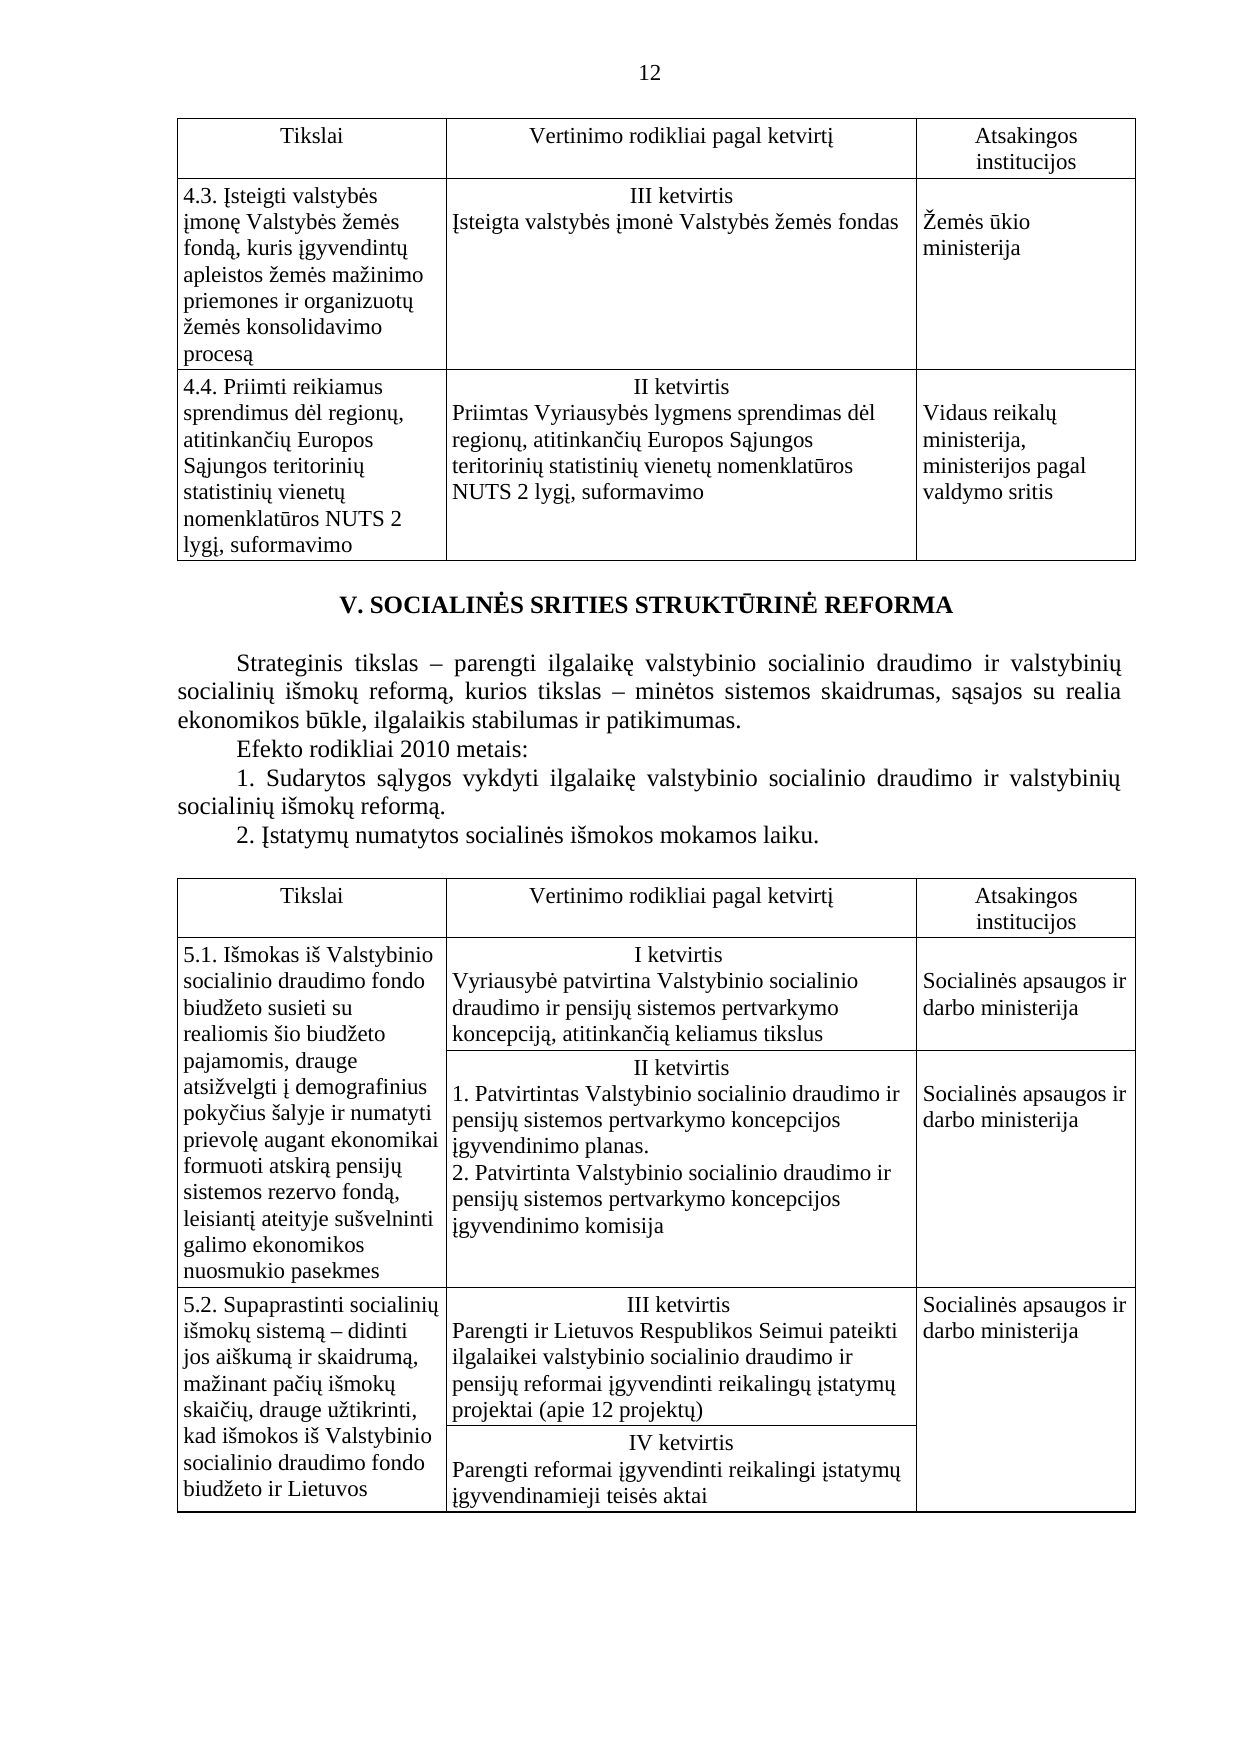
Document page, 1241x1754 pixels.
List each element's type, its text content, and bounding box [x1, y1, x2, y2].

table_cell IV ketvirtis Parengti reformai įgyvendinti reikalingi įstatymų įgyvendinamieji teisės aktai [447, 1426, 916, 1511]
table_header Tikslai [178, 119, 446, 178]
table_header Vertinimo rodikliai pagal ketvirtį [447, 119, 916, 178]
table_cell II ketvirtis Priimtas Vyriausybės lygmens sprendimas dėl regionų, atitinkančių Europos Sąjungos teritorinių statistinių vienetų nomenklatūros NUTS 2 lygį, suformavimo [447, 370, 916, 560]
table_cell III ketvirtis Parengti ir Lietuvos Respublikos Seimui pateikti ilgalaikei valstybinio socialinio draudimo ir pensijų reformai įgyvendinti reikalingų įstatymų projektai (apie 12 projektų) [447, 1288, 916, 1425]
table_cell 5.2. Supaprastinti socialinių išmokų sistemą – didinti jos aiškumą ir skaidrumą, mažinant pačių išmokų skaičių, drauge užtikrinti, kad išmokos iš Valstybinio socialinio draudimo fondo biudžeto ir Lietuvos [178, 1288, 446, 1511]
text Efekto rodikliai 2010 metais: [177, 734, 1122, 763]
table_cell Socialinės apsaugos ir darbo ministerija [917, 1288, 1135, 1511]
table_cell Socialinės apsaugos ir darbo ministerija [917, 1051, 1135, 1287]
table_cell 4.3. Įsteigti valstybės įmonę Valstybės žemės fondą, kuris įgyvendintų apleistos žemės mažinimo priemones ir organizuotų žemės konsolidavimo procesą [178, 179, 446, 369]
text Strateginis tikslas – parengti ilgalaikę valstybinio socialinio draudimo ir valstybinių socialinių išmokų reformą, kurios tikslas – minėtos sistemos skaidrumas, sąsajos su realia ekonomikos būkle, ilgalaikis stabilumas ir patikimumas. [177, 648, 1122, 734]
table_cell III ketvirtis Įsteigta valstybės įmonė Valstybės žemės fondas [447, 179, 916, 369]
table_cell I ketvirtis Vyriausybė patvirtina Valstybinio socialinio draudimo ir pensijų sistemos pertvarkymo koncepciją, atitinkančią keliamus tikslus [447, 938, 916, 1049]
table_cell Žemės ūkio ministerija [917, 179, 1135, 369]
table_header Tikslai [178, 879, 446, 937]
table_cell II ketvirtis 1. Patvirtintas Valstybinio socialinio draudimo ir pensijų sistemos pertvarkymo koncepcijos įgyvendinimo planas. 2. Patvirtinta Valstybinio socialinio draudimo ir pensijų sistemos pertvarkymo koncepcijos įgyvendinimo komisija [447, 1051, 916, 1287]
text 2. Įstatymų numatytos socialinės išmokos mokamos laiku. [177, 820, 1122, 849]
table_header Vertinimo rodikliai pagal ketvirtį [447, 879, 916, 937]
text V. socialinės srities Struktūrinė reforma [177, 590, 1122, 619]
table_cell Socialinės apsaugos ir darbo ministerija [917, 938, 1135, 1049]
table_header Atsakingos institucijos [917, 119, 1135, 178]
table_cell Vidaus reikalų ministerija, ministerijos pagal valdymo sritis [917, 370, 1135, 560]
text 1. Sudarytos sąlygos vykdyti ilgalaikę valstybinio socialinio draudimo ir valstybinių socialinių išmokų reformą. [177, 763, 1122, 820]
table_cell 5.1. Išmokas iš Valstybinio socialinio draudimo fondo biudžeto susieti su realiomis šio biudžeto pajamomis, drauge atsižvelgti į demografinius pokyčius šalyje ir numatyti prievolę augant ekonomikai formuoti atskirą pensijų sistemos rezervo fondą, leisiantį ateityje sušvelninti galimo ekonomikos nuosmukio pasekmes [178, 938, 446, 1287]
table_header Atsakingos institucijos [917, 879, 1135, 937]
table_cell 4.4. Priimti reikiamus sprendimus dėl regionų, atitinkančių Europos Sąjungos teritorinių statistinių vienetų nomenklatūros NUTS 2 lygį, suformavimo [178, 370, 446, 560]
